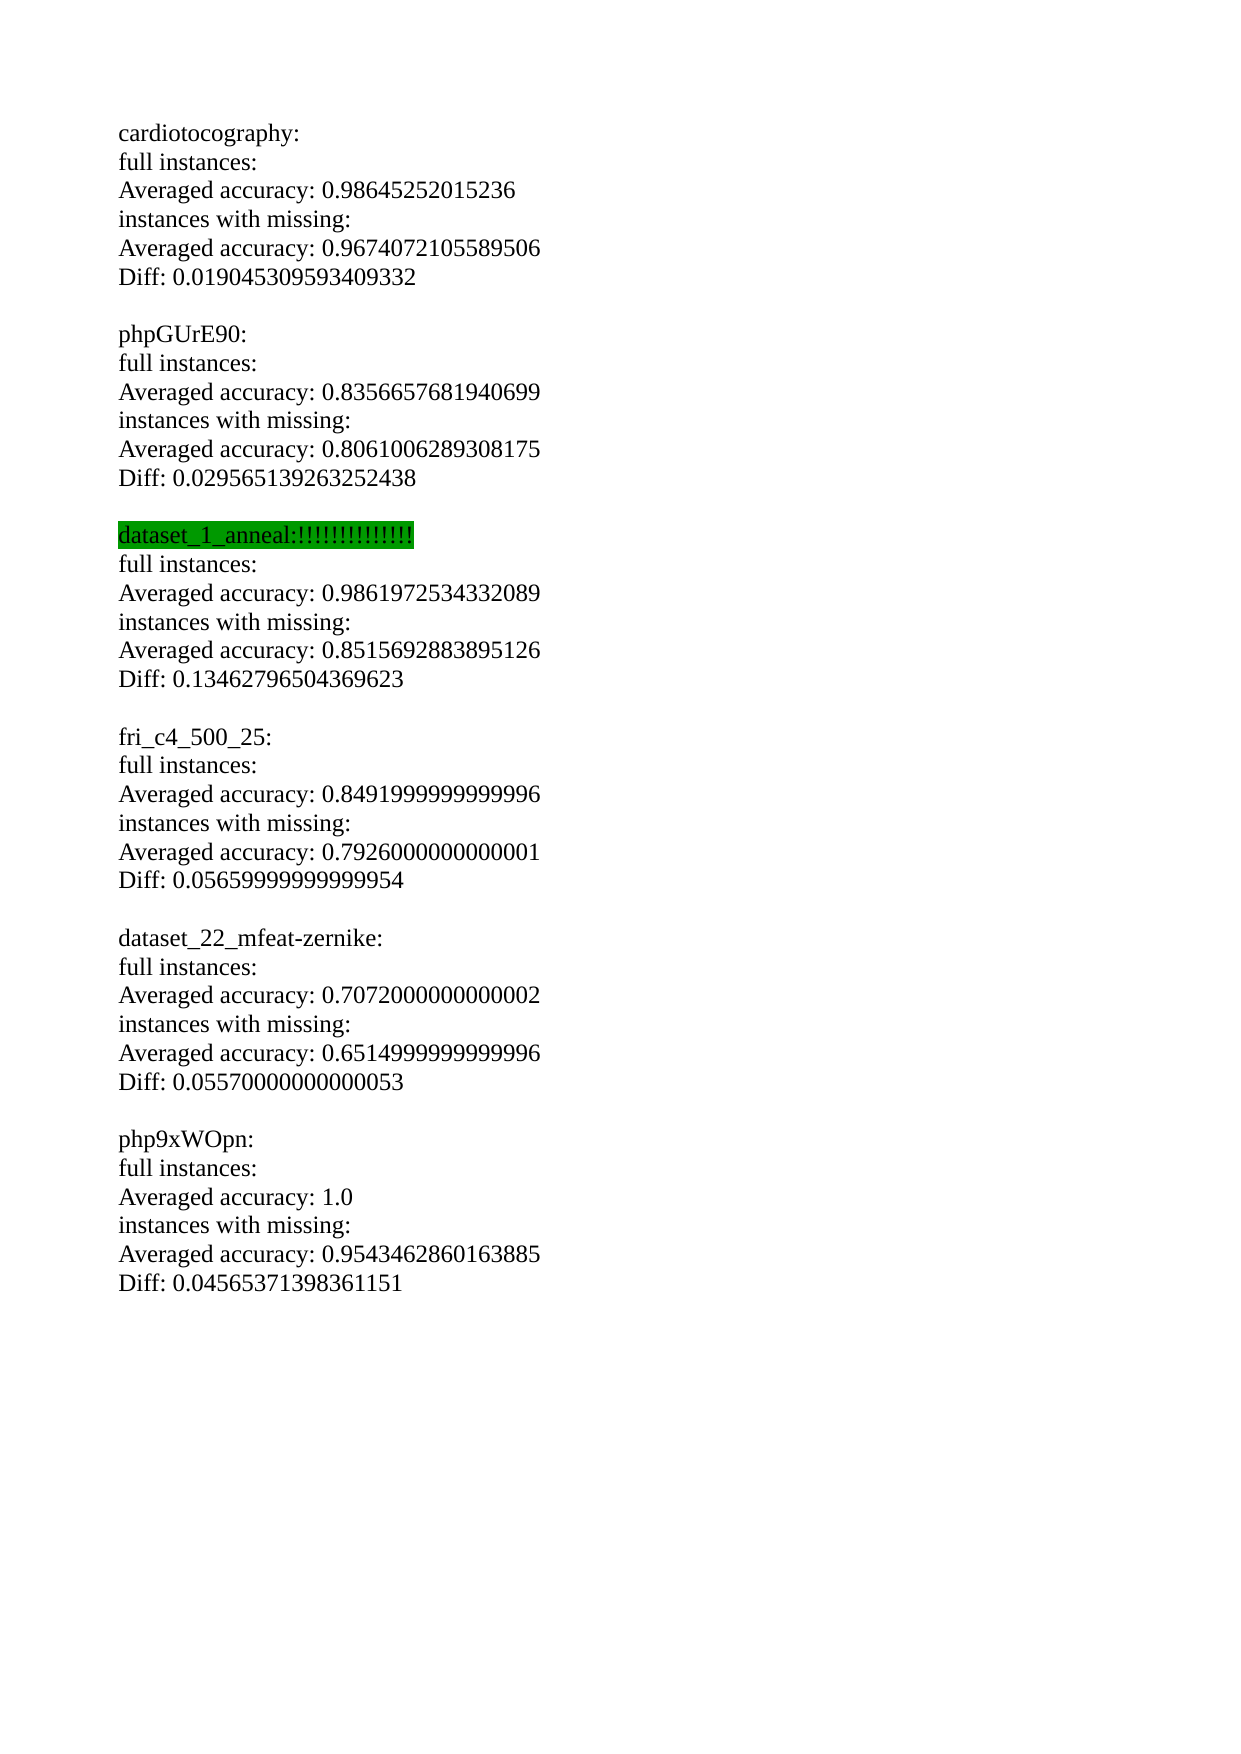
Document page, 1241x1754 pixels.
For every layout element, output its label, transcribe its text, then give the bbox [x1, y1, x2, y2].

text Diff: 0.029565139263252438 [118, 463, 1122, 492]
text instances with missing: [118, 406, 1122, 434]
text Averaged accuracy: 0.6514999999999996 [118, 1038, 1122, 1067]
text Averaged accuracy: 0.8356657681940699 [118, 377, 1122, 406]
text Diff: 0.04565371398361151 [118, 1268, 1122, 1297]
text Averaged accuracy: 0.7926000000000001 [118, 837, 1122, 866]
text Averaged accuracy: 0.8515692883895126 [118, 636, 1122, 664]
text instances with missing: [118, 808, 1122, 837]
text Averaged accuracy: 0.9543462860163885 [118, 1239, 1122, 1268]
text Averaged accuracy: 0.8491999999999996 [118, 779, 1122, 808]
text Averaged accuracy: 1.0 [118, 1182, 1122, 1211]
text instances with missing: [118, 607, 1122, 636]
text cardiotocography: [118, 118, 1122, 147]
text Diff: 0.13462796504369623 [118, 664, 1122, 693]
text instances with missing: [118, 204, 1122, 233]
text dataset_1_anneal:!!!!!!!!!!!!!! [118, 521, 1122, 549]
text Diff: 0.019045309593409332 [118, 262, 1122, 291]
text Averaged accuracy: 0.8061006289308175 [118, 434, 1122, 463]
text full instances: [118, 147, 1122, 176]
text full instances: [118, 1153, 1122, 1182]
text dataset_22_mfeat-zernike: [118, 923, 1122, 952]
text Averaged accuracy: 0.9674072105589506 [118, 233, 1122, 262]
text full instances: [118, 751, 1122, 779]
text full instances: [118, 952, 1122, 981]
text Diff: 0.05570000000000053 [118, 1067, 1122, 1096]
text Averaged accuracy: 0.9861972534332089 [118, 578, 1122, 607]
text Averaged accuracy: 0.7072000000000002 [118, 981, 1122, 1009]
text php9xWOpn: [118, 1124, 1122, 1153]
text phpGUrE90: [118, 319, 1122, 348]
text full instances: [118, 348, 1122, 377]
text Averaged accuracy: 0.98645252015236 [118, 176, 1122, 204]
text instances with missing: [118, 1211, 1122, 1239]
text full instances: [118, 549, 1122, 578]
text Diff: 0.05659999999999954 [118, 866, 1122, 894]
text fri_c4_500_25: [118, 722, 1122, 751]
text instances with missing: [118, 1009, 1122, 1038]
